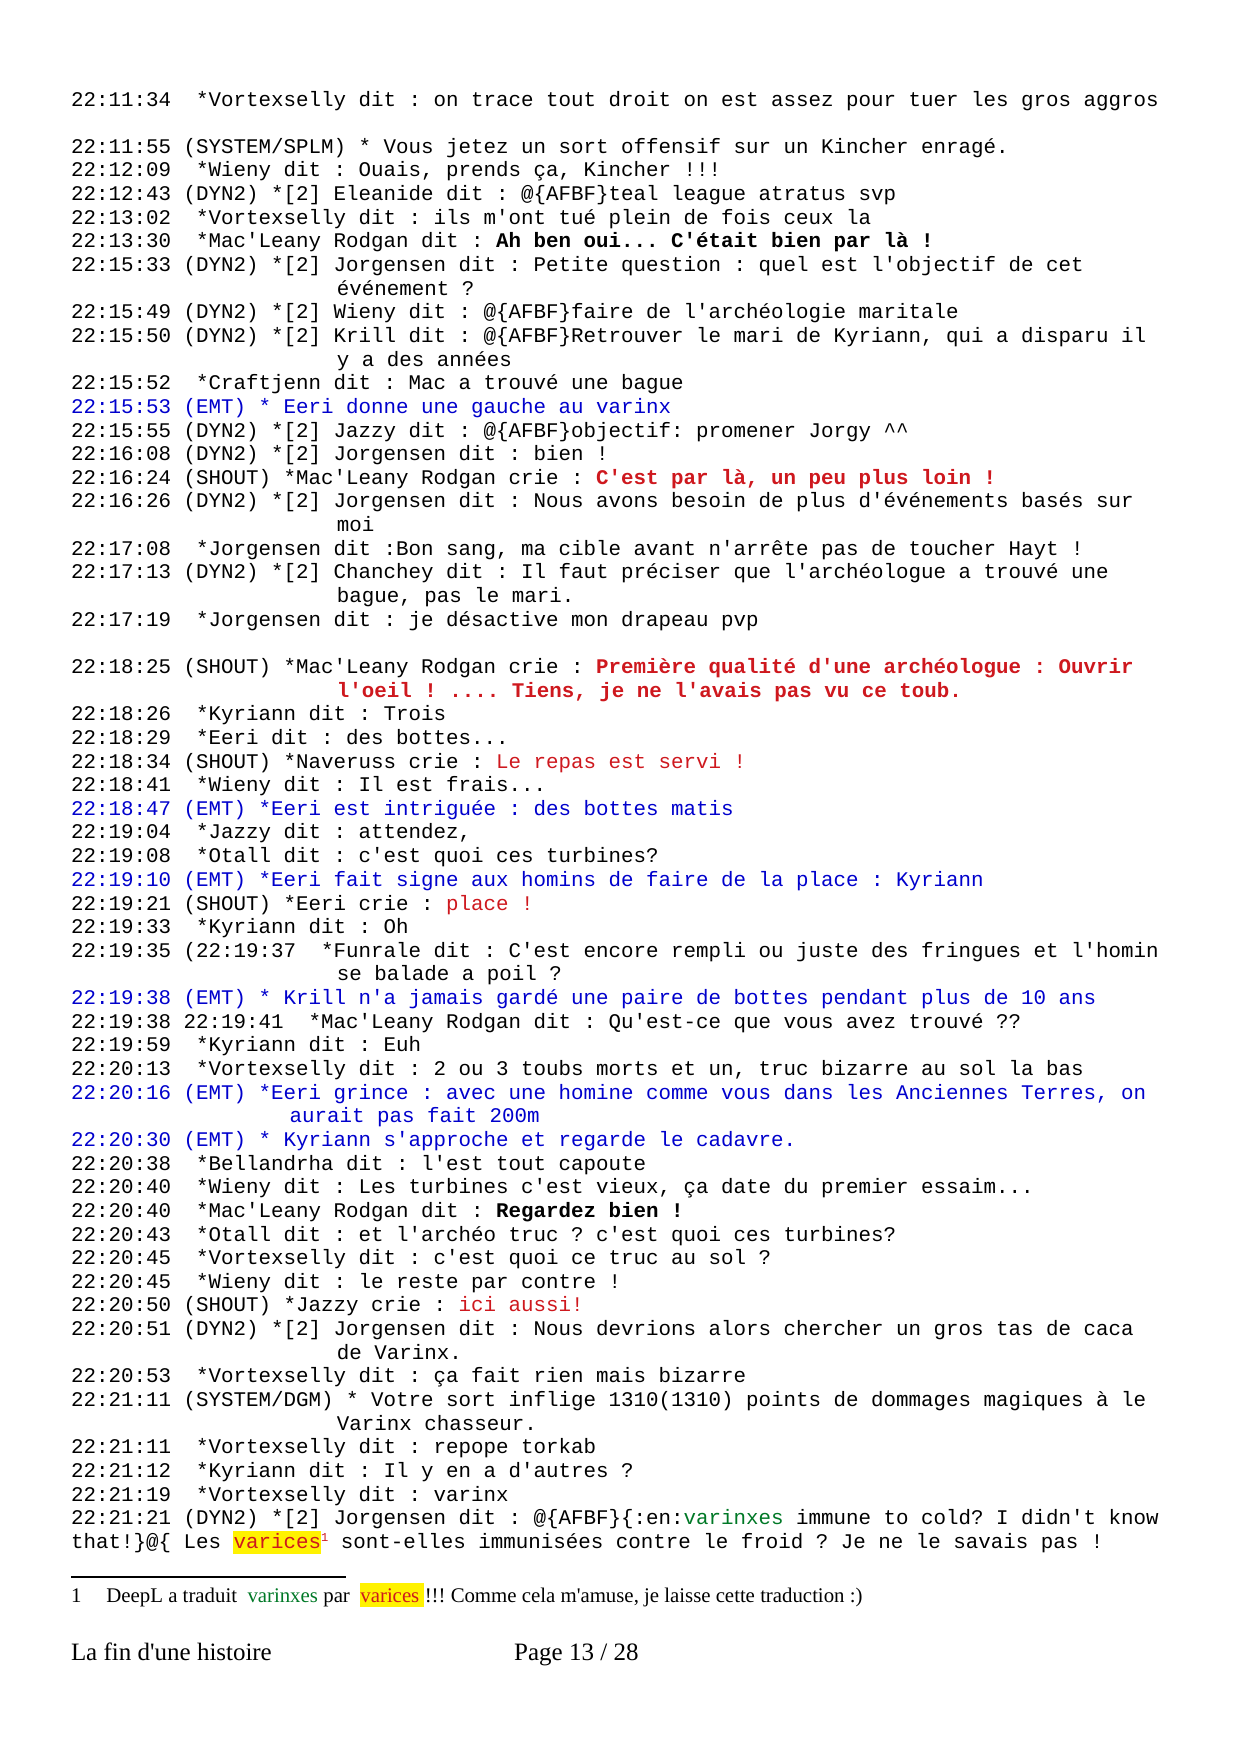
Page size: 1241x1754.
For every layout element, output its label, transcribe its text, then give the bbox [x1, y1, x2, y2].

text 22:18:25 (SHOUT) *Mac'Leany Rodgan crie : Première qualité d'une archéologue : Ouvrir l'oeil ! .... Tiens, je ne l'avais pas vu ce toub. [71, 656, 1169, 703]
text 22:16:08 (DYN2) *[2] Jorgensen dit : bien ! [71, 443, 1169, 467]
text 22:20:45 *Wieny dit : le reste par contre ! [71, 1271, 1169, 1294]
text 22:21:11 (SYSTEM/DGM) * Votre sort inflige 1310(1310) points de dommages magiques à le Varinx chasseur. [71, 1389, 1169, 1436]
text 22:19:10 (EMT) *Eeri fait signe aux homins de faire de la place : Kyriann [71, 869, 1169, 892]
text 22:20:43 *Otall dit : et l'archéo truc ? c'est quoi ces turbines? [71, 1223, 1169, 1247]
text 22:19:04 *Jazzy dit : attendez, [71, 822, 1169, 845]
text 22:13:30 *Mac'Leany Rodgan dit : Ah ben oui... C'était bien par là ! [71, 230, 1169, 254]
text 22:19:59 *Kyriann dit : Euh [71, 1034, 1169, 1058]
text 22:20:50 (SHOUT) *Jazzy crie : ici aussi! [71, 1294, 1169, 1318]
text 22:21:12 *Kyriann dit : Il y en a d'autres ? [71, 1460, 1169, 1484]
text 22:17:13 (DYN2) *[2] Chanchey dit : Il faut préciser que l'archéologue a trouvé une bague, pas le mari. [71, 561, 1169, 609]
text 22:15:50 (DYN2) *[2] Krill dit : @{AFBF}Retrouver le mari de Kyriann, qui a disparu il y a des années [71, 325, 1169, 372]
text 22:17:08 *Jorgensen dit :Bon sang, ma cible avant n'arrête pas de toucher Hayt ! [71, 538, 1169, 561]
text 22:20:40 *Mac'Leany Rodgan dit : Regardez bien ! [71, 1200, 1169, 1223]
text DeepL a traduit varinxes par varices !!! Comme cela m'amuse, je laisse cette traduction :) [71, 1583, 1169, 1607]
text 22:15:55 (DYN2) *[2] Jazzy dit : @{AFBF}objectif: promener Jorgy ^^ [71, 419, 1169, 443]
text 22:21:11 *Vortexselly dit : repope torkab [71, 1436, 1169, 1460]
text 22:13:02 *Vortexselly dit : ils m'ont tué plein de fois ceux la [71, 207, 1169, 230]
text 22:20:45 *Vortexselly dit : c'est quoi ce truc au sol ? [71, 1247, 1169, 1271]
text 22:18:47 (EMT) *Eeri est intriguée : des bottes matis [71, 798, 1169, 822]
text 22:21:19 *Vortexselly dit : varinx [71, 1484, 1169, 1507]
text 22:20:51 (DYN2) *[2] Jorgensen dit : Nous devrions alors chercher un gros tas de caca de Varinx. [71, 1318, 1169, 1365]
text 22:15:52 *Craftjenn dit : Mac a trouvé une bague [71, 372, 1169, 396]
text 22:16:24 (SHOUT) *Mac'Leany Rodgan crie : C'est par là, un peu plus loin ! [71, 467, 1169, 491]
text 22:19:38 (EMT) * Krill n'a jamais gardé une paire de bottes pendant plus de 10 ans [71, 987, 1169, 1011]
text 22:11:55 (SYSTEM/SPLM) * Vous jetez un sort offensif sur un Kincher enragé. [71, 136, 1169, 159]
text 22:20:13 *Vortexselly dit : 2 ou 3 toubs morts et un, truc bizarre au sol la bas [71, 1058, 1169, 1082]
text 22:12:09 *Wieny dit : Ouais, prends ça, Kincher !!! [71, 159, 1169, 183]
text 22:19:33 *Kyriann dit : Oh [71, 916, 1169, 940]
text 22:21:21 (DYN2) *[2] Jorgensen dit : @{AFBF}{:en:varinxes immune to cold? I didn't know that!}@{ Les varices sont-elles immunisées contre le froid ? Je ne le savais pas ! [71, 1507, 1169, 1554]
text 22:20:30 (EMT) * Kyriann s'approche et regarde le cadavre. [71, 1129, 1169, 1153]
text 22:19:08 *Otall dit : c'est quoi ces turbines? [71, 845, 1169, 869]
text 22:18:41 *Wieny dit : Il est frais... [71, 774, 1169, 798]
text 22:15:33 (DYN2) *[2] Jorgensen dit : Petite question : quel est l'objectif de cet événement ? [71, 254, 1169, 301]
text 22:15:53 (EMT) * Eeri donne une gauche au varinx [71, 396, 1169, 419]
text 22:20:38 *Bellandrha dit : l'est tout capoute [71, 1153, 1169, 1176]
text 22:16:26 (DYN2) *[2] Jorgensen dit : Nous avons besoin de plus d'événements basés sur moi [71, 491, 1169, 538]
text 22:19:38 22:19:41 *Mac'Leany Rodgan dit : Qu'est-ce que vous avez trouvé ?? [71, 1011, 1169, 1034]
text 22:18:29 *Eeri dit : des bottes... [71, 727, 1169, 751]
text 22:12:43 (DYN2) *[2] Eleanide dit : @{AFBF}teal league atratus svp [71, 183, 1169, 207]
text 22:11:34 *Vortexselly dit : on trace tout droit on est assez pour tuer les gros aggros [71, 88, 1169, 112]
text 22:19:21 (SHOUT) *Eeri crie : place ! [71, 892, 1169, 916]
text 22:20:40 *Wieny dit : Les turbines c'est vieux, ça date du premier essaim... [71, 1176, 1169, 1200]
text 22:15:49 (DYN2) *[2] Wieny dit : @{AFBF}faire de l'archéologie maritale [71, 301, 1169, 325]
text 22:20:53 *Vortexselly dit : ça fait rien mais bizarre [71, 1365, 1169, 1389]
text 22:18:34 (SHOUT) *Naveruss crie : Le repas est servi ! [71, 751, 1169, 774]
text 22:17:19 *Jorgensen dit : je désactive mon drapeau pvp [71, 609, 1169, 632]
text 22:19:35 (22:19:37 *Funrale dit : C'est encore rempli ou juste des fringues et l'homin se balade a poil ? [71, 940, 1169, 987]
text 22:20:16 (EMT) *Eeri grince : avec une homine comme vous dans les Anciennes Terres, on aurait pas fait 200m [71, 1082, 1169, 1129]
text 22:18:26 *Kyriann dit : Trois [71, 703, 1169, 727]
